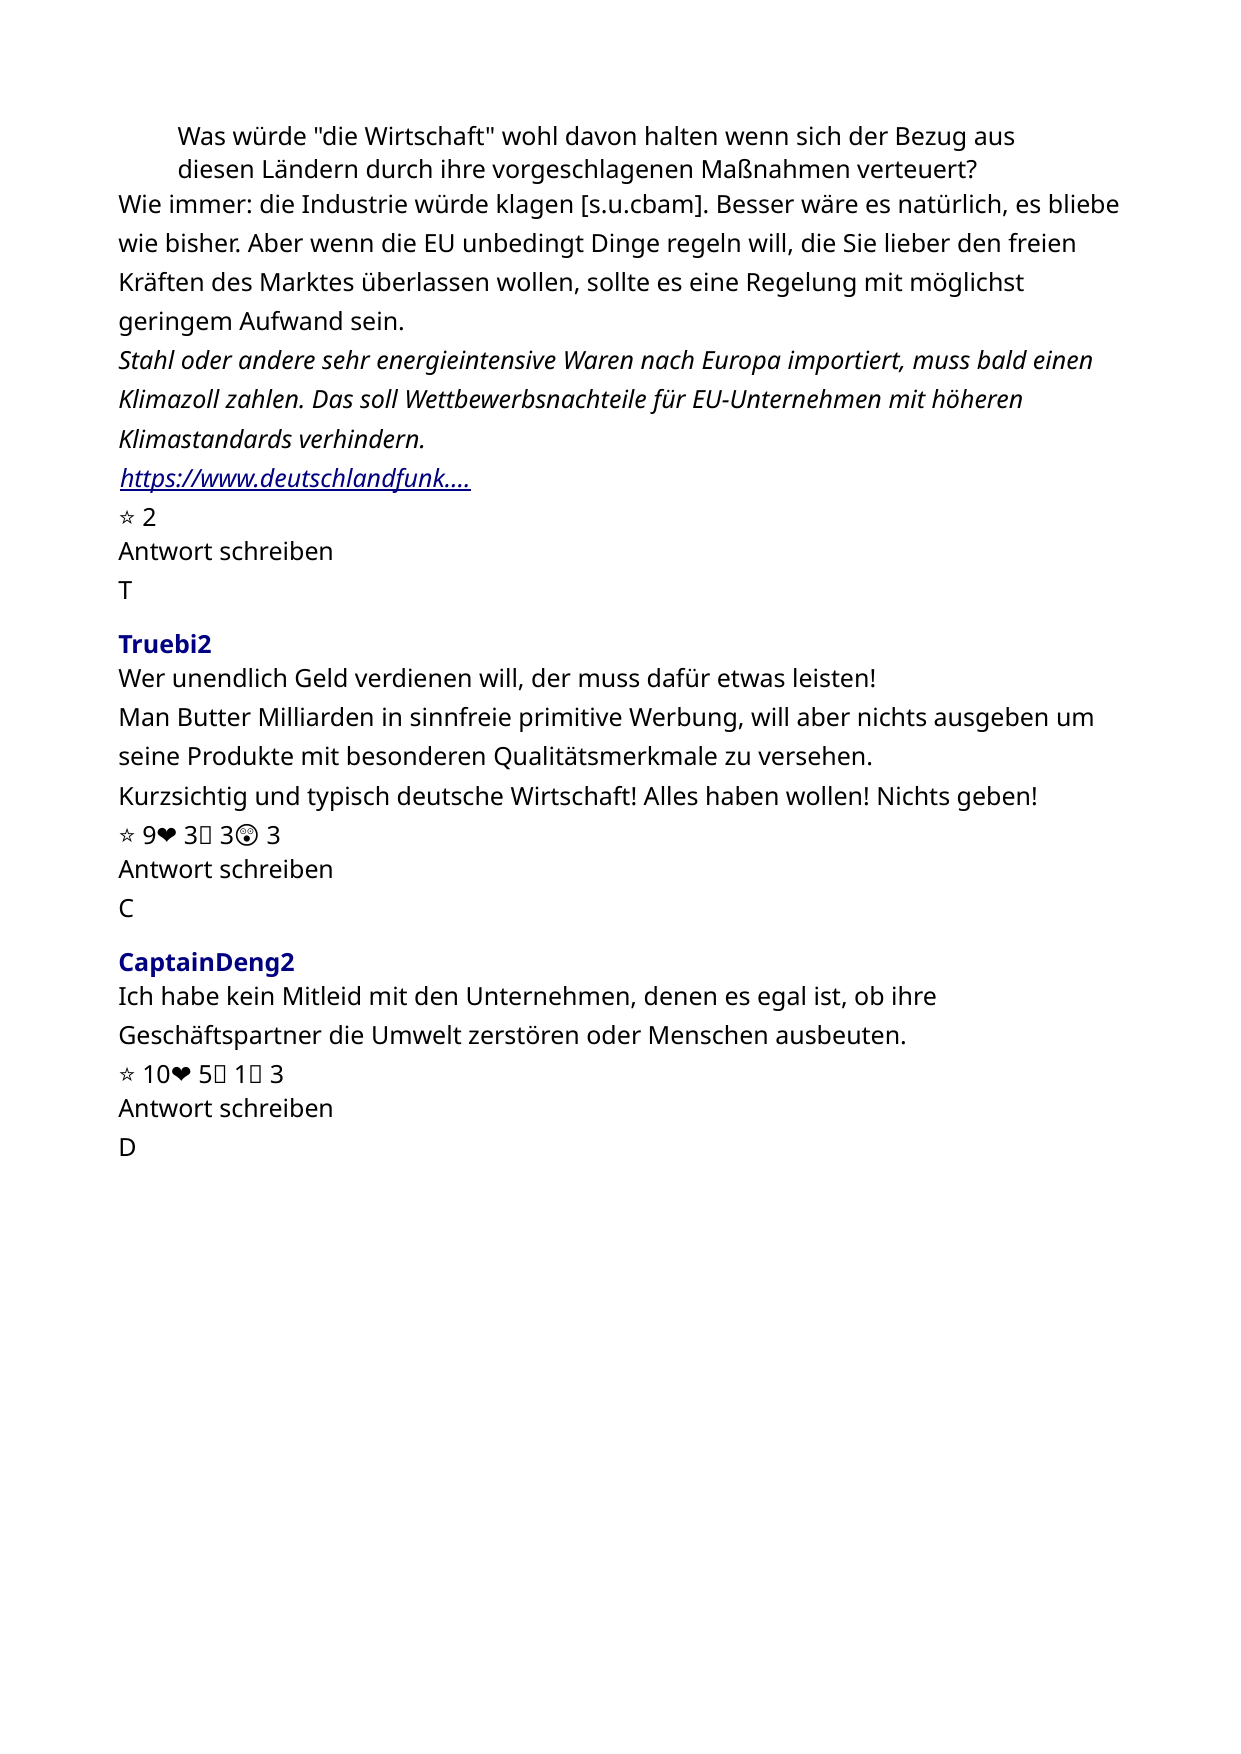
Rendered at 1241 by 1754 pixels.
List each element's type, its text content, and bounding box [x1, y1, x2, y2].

text ⭐️ 9❤️ 3🙁 3😲 3 [118, 817, 1122, 851]
text Antwort schreiben [118, 534, 1122, 568]
text ⭐️ 2 [118, 499, 1122, 534]
text Stahl oder andere sehr energieintensive Waren nach Europa importiert, muss bald einen Klimazoll zahlen. Das soll Wettbewerbsnachteile für EU-Unternehmen mit höheren Klimastandards verhindern. [118, 343, 1122, 455]
text Kurzsichtig und typisch deutsche Wirtschaft! Alles haben wollen! Nichts geben! [118, 778, 1122, 812]
text ⭐️ 10❤️ 5🙁 1🤨 3 [118, 1057, 1122, 1091]
text C [118, 891, 1122, 924]
text Ich habe kein Mitleid mit den Unternehmen, denen es egal ist, ob ihre Geschäftspartner die Umwelt zerstören oder Menschen ausbeuten. [118, 978, 1122, 1052]
text Man Butter Milliarden in sinnfreie primitive Werbung, will aber nichts ausgeben um seine Produkte mit besonderen Qualitätsmerkmale zu versehen. [118, 700, 1122, 773]
subtitle CaptainDeng2 [118, 944, 1122, 978]
text Antwort schreiben [118, 1091, 1122, 1125]
text Wer unendlich Geld verdienen will, der muss dafür etwas leisten! [118, 661, 1122, 695]
text T [118, 573, 1122, 607]
text Was würde "die Wirtschaft" wohl davon halten wenn sich der Bezug aus diesen Ländern durch ihre vorgeschlagenen Maßnahmen verteuert? [177, 118, 1063, 186]
text D [118, 1130, 1122, 1164]
text https://www.deutschlandfunk.… [118, 460, 1122, 494]
text Antwort schreiben [118, 851, 1122, 885]
subtitle Truebi2 [118, 627, 1122, 661]
text Wie immer: die Industrie würde klagen [s.u.cbam]. Besser wäre es natürlich, es bliebe wie bisher. Aber wenn die EU unbedingt Dinge regeln will, die Sie lieber den freien Kräften des Marktes überlassen wollen, sollte es eine Regelung mit möglichst geringem Aufwand sein. [118, 186, 1122, 338]
